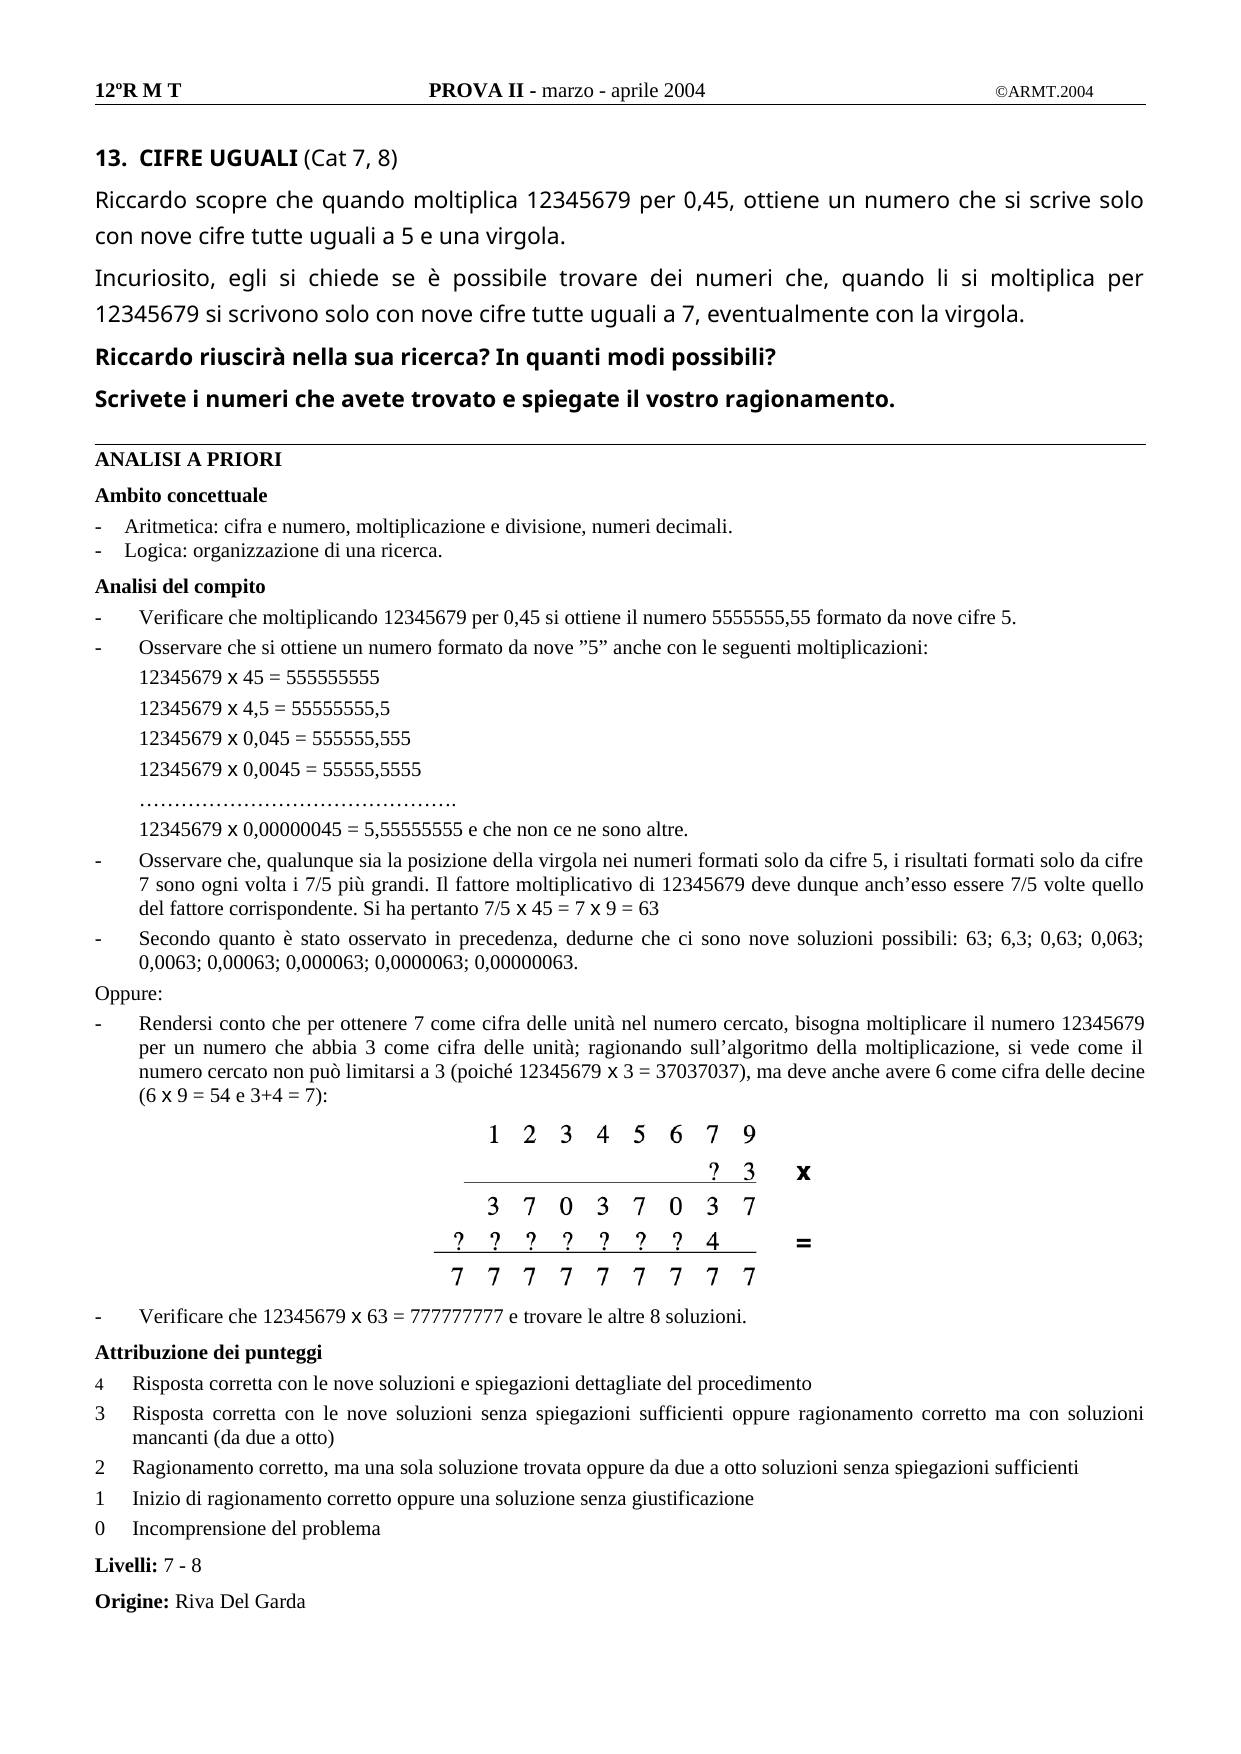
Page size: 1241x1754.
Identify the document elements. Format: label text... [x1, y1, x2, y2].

picture [420, 1113, 820, 1298]
text 0 Incomprensione del problema [94, 1516, 1146, 1540]
text 2 Ragionamento corretto, ma una sola soluzione trovata oppure da due a otto soluzioni senza spiegazioni sufficienti [94, 1455, 1146, 1479]
text - Verificare che moltiplicando 12345679 per 0,45 si ottiene il numero 5555555,55 formato da nove cifre 5. [94, 604, 1146, 629]
text 12345679 x 0,0045 = 55555,5555 [94, 756, 1146, 781]
text Attribuzione dei punteggi [94, 1340, 1146, 1364]
text ………………………………………. [94, 787, 1146, 811]
text Scrivete i numeri che avete trovato e spiegate il vostro ragionamento. [94, 383, 1146, 414]
text 13. CIFRE UGUALI (Cat 7, 8) [94, 142, 1146, 173]
text - Osservare che si ottiene un numero formato da nove ”5” anche con le seguenti moltiplicazioni: [94, 635, 1146, 659]
text 12345679 x 4,5 = 55555555,5 [94, 696, 1146, 720]
text Livelli: 7 - 8 [94, 1552, 1146, 1577]
text - Aritmetica: cifra e numero, moltiplicazione e divisione, numeri decimali. [94, 514, 1146, 538]
text - Osservare che, qualunque sia la posizione della virgola nei numeri formati solo da cifre 5, i risultati formati solo da cifre 7 sono ogni volta i 7/5 più grandi. Il fattore moltiplicativo di 12345679 deve dunque anch’esso essere 7/5 volte quello del fattore corrispondente. Si ha pertanto 7/5 x 45 = 7 x 9 = 63 [94, 848, 1146, 920]
text 12345679 x 0,00000045 = 5,55555555 e che non ce ne sono altre. [94, 817, 1146, 841]
text 12345679 x 45 = 555555555 [94, 665, 1146, 689]
text 12345679 x 0,045 = 555555,555 [94, 726, 1146, 750]
text - Rendersi conto che per ottenere 7 come cifra delle unità nel numero cercato, bisogna moltiplicare il numero 12345679 per un numero che abbia 3 come cifra delle unità; ragionando sull’algoritmo della moltiplicazione, si vede come il numero cercato non può limitarsi a 3 (poiché 12345679 x 3 = 37037037), ma deve anche avere 6 come cifra delle decine (6 x 9 = 54 e 3+4 = 7): [94, 1011, 1146, 1107]
text 3 Risposta corretta con le nove soluzioni senza spiegazioni sufficienti oppure ragionamento corretto ma con soluzioni mancanti (da due a otto) [94, 1401, 1146, 1449]
text Riccardo scopre che quando moltiplica 12345679 per 0,45, ottiene un numero che si scrive solo con nove cifre tutte uguali a 5 e una virgola. [94, 184, 1146, 251]
text ANALISI A PRIORI [94, 445, 1146, 471]
text Ambito concettuale [94, 483, 1146, 507]
text 1 Inizio di ragionamento corretto oppure una soluzione senza giustificazione [94, 1486, 1146, 1510]
text Riccardo riuscirà nella sua ricerca? In quanti modi possibili? [94, 341, 1146, 372]
text Oppure: [94, 981, 1146, 1004]
text Analisi del compito [94, 574, 1146, 598]
text - Secondo quanto è stato osservato in precedenza, dedurne che ci sono nove soluzioni possibili: 63; 6,3; 0,63; 0,063; 0,0063; 0,00063; 0,000063; 0,0000063; 0,00000063. [94, 926, 1146, 974]
text Incuriosito, egli si chiede se è possibile trovare dei numeri che, quando li si moltiplica per 12345679 si scrivono solo con nove cifre tutte uguali a 7, eventualmente con la virgola. [94, 262, 1146, 329]
text - Logica: organizzazione di una ricerca. [94, 538, 1146, 562]
text Origine: Riva Del Garda [94, 1589, 1146, 1613]
text 4 Risposta corretta con le nove soluzioni e spiegazioni dettagliate del procedimento [94, 1371, 1146, 1395]
text - Verificare che 12345679 x 63 = 777777777 e trovare le altre 8 soluzioni. [94, 1304, 1146, 1328]
